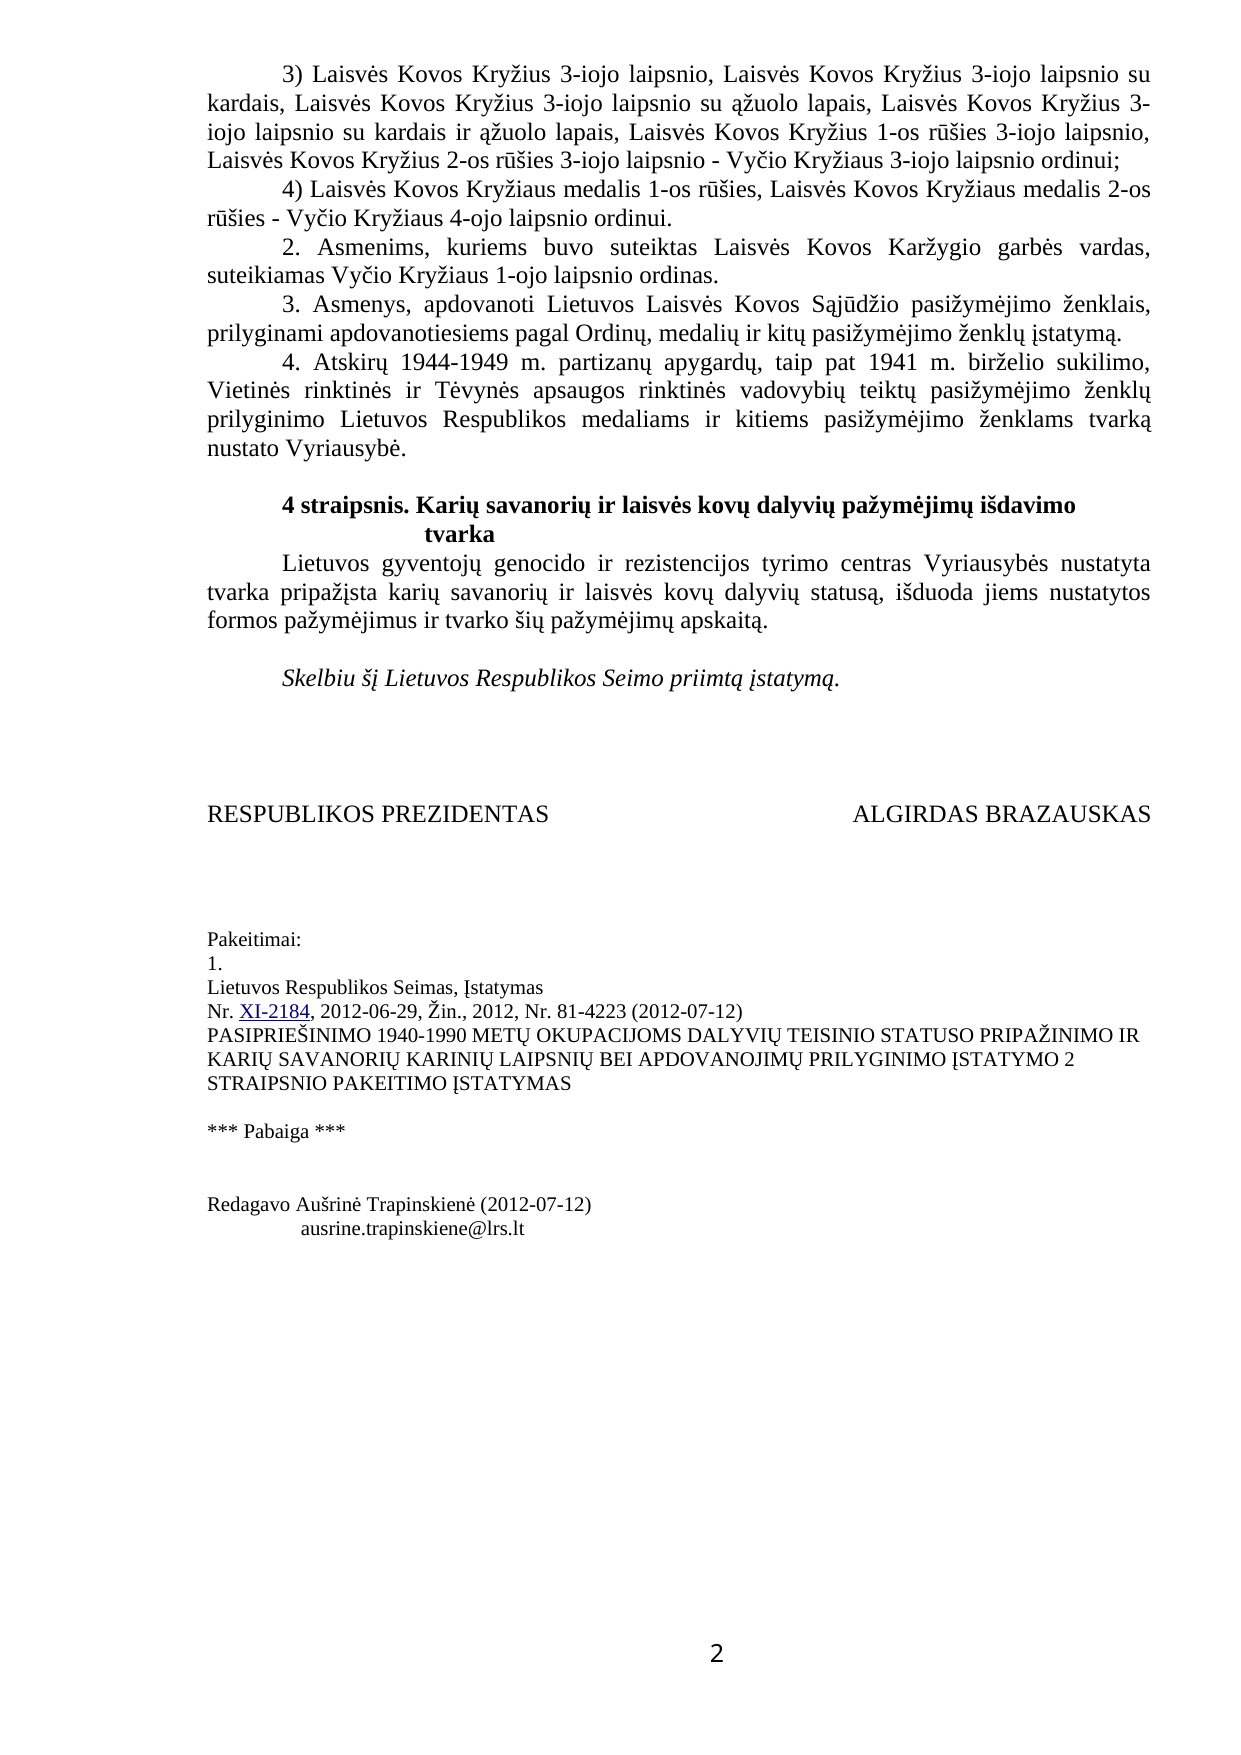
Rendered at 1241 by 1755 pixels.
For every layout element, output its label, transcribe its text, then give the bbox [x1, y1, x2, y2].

text 3. Asmenys, apdovanoti Lietuvos Laisvės Kovos Sąjūdžio pasižymėjimo ženklais, prilyginami apdovanotiesiems pagal Ordinų, medalių ir kitų pasižymėjimo ženklų įstatymą. [207, 289, 1152, 347]
text PASIPRIEŠINIMO 1940-1990 METŲ OKUPACIJOMS DALYVIŲ TEISINIO STATUSO PRIPAŽINIMO IR KARIŲ SAVANORIŲ KARINIŲ LAIPSNIŲ BEI APDOVANOJIMŲ PRILYGINIMO ĮSTATYMO 2 STRAIPSNIO PAKEITIMO ĮSTATYMAS [207, 1023, 1152, 1095]
text Pakeitimai: [207, 927, 1152, 951]
text 1. [207, 951, 1152, 975]
text 2. Asmenims, kuriems buvo suteiktas Laisvės Kovos Karžygio garbės vardas, suteikiamas Vyčio Kryžiaus 1-ojo laipsnio ordinas. [207, 232, 1152, 289]
text Lietuvos gyventojų genocido ir rezistencijos tyrimo centras Vyriausybės nustatyta tvarka pripažįsta karių savanorių ir laisvės kovų dalyvių statusą, išduoda jiems nustatytos formos pažymėjimus ir tvarko šių pažymėjimų apskaitą. [207, 548, 1152, 634]
text 4. Atskirų 1944-1949 m. partizanų apygardų, taip pat 1941 m. birželio sukilimo, Vietinės rinktinės ir Tėvynės apsaugos rinktinės vadovybių teiktų pasižymėjimo ženklų prilyginimo Lietuvos Respublikos medaliams ir kitiems pasižymėjimo ženklams tvarką nustato Vyriausybė. [207, 347, 1152, 462]
text 4 straipsnis. Karių savanorių ir laisvės kovų dalyvių pažymėjimų išdavimo [207, 490, 1152, 519]
text 3) Laisvės Kovos Kryžius 3-iojo laipsnio, Laisvės Kovos Kryžius 3-iojo laipsnio su kardais, Laisvės Kovos Kryžius 3-iojo laipsnio su ąžuolo lapais, Laisvės Kovos Kryžius 3-iojo laipsnio su kardais ir ąžuolo lapais, Laisvės Kovos Kryžius 1-os rūšies 3-iojo laipsnio, Laisvės Kovos Kryžius 2-os rūšies 3-iojo laipsnio - Vyčio Kryžiaus 3-iojo laipsnio ordinui; [207, 59, 1152, 174]
text Redagavo Aušrinė Trapinskienė (2012-07-12) [207, 1192, 1152, 1216]
text tvarka [207, 519, 1152, 548]
text Nr. XI-2184, 2012-06-29, Žin., 2012, Nr. 81-4223 (2012-07-12) [207, 999, 1152, 1023]
text RESPUBLIKOS PREZIDENTAS ALGIRDAS BRAZAUSKAS [207, 799, 1152, 828]
text ausrine.trapinskiene@lrs.lt [207, 1216, 1152, 1240]
text Lietuvos Respublikos Seimas, Įstatymas [207, 975, 1152, 999]
text Skelbiu šį Lietuvos Respublikos Seimo priimtą įstatymą. [207, 663, 1152, 692]
text *** Pabaiga *** [207, 1119, 1152, 1143]
text 4) Laisvės Kovos Kryžiaus medalis 1-os rūšies, Laisvės Kovos Kryžiaus medalis 2-os rūšies - Vyčio Kryžiaus 4-ojo laipsnio ordinui. [207, 174, 1152, 232]
